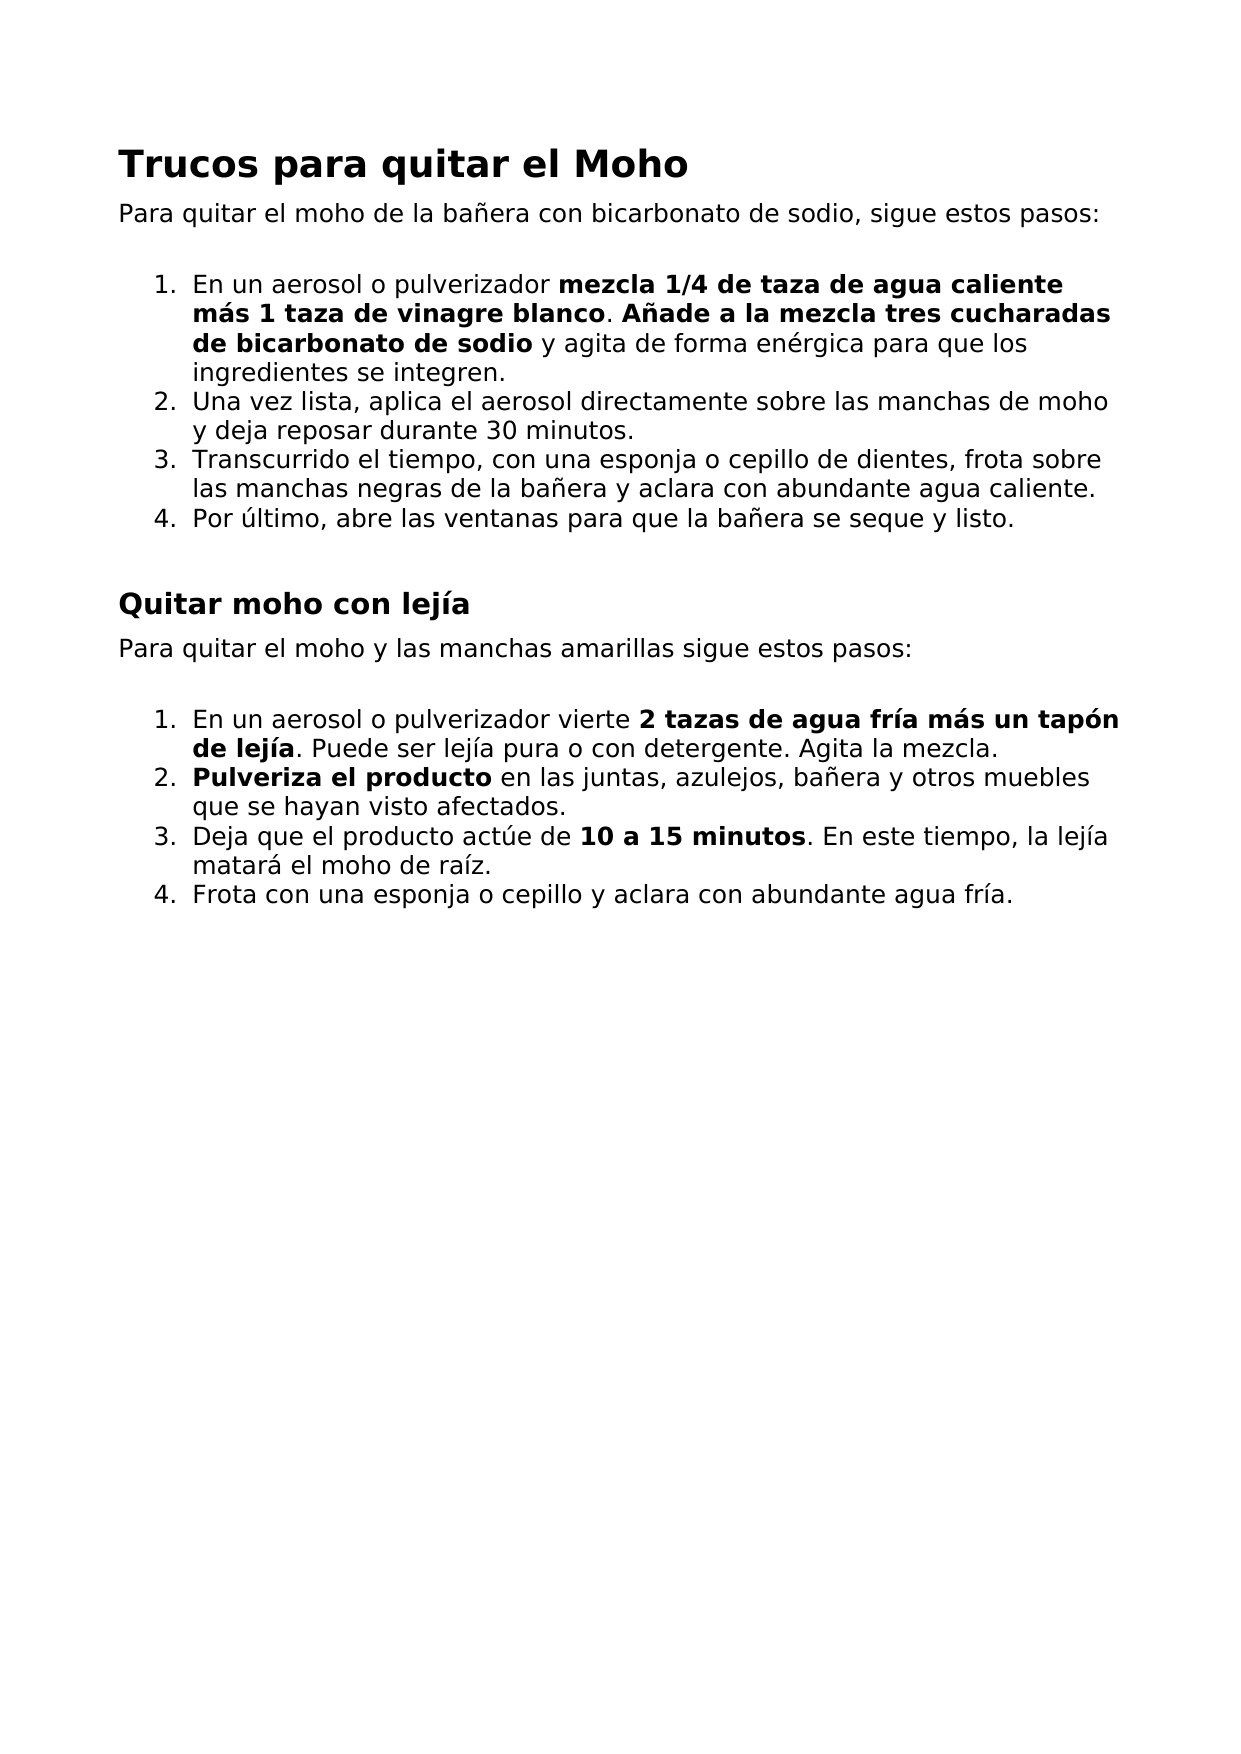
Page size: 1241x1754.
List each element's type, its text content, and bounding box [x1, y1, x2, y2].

list Por último, abre las ventanas para que la bañera se seque y listo. [177, 504, 1122, 533]
list Frota con una esponja o cepillo y aclara con abundante agua fría. [177, 880, 1122, 909]
list Deja que el producto actúe de 10 a 15 minutos. En este tiempo, la lejía matará el moho de raíz. [177, 822, 1122, 880]
subtitle Quitar moho con lejía [118, 587, 1122, 621]
list Pulveriza el producto en las juntas, azulejos, bañera y otros muebles que se hayan visto afectados. [177, 763, 1122, 822]
list Transcurrido el tiempo, con una esponja o cepillo de dientes, frota sobre las manchas negras de la bañera y aclara con abundante agua caliente. [177, 445, 1122, 504]
subtitle Trucos para quitar el Moho [118, 143, 1122, 187]
list Una vez lista, aplica el aerosol directamente sobre las manchas de moho y deja reposar durante 30 minutos. [177, 387, 1122, 445]
text Para quitar el moho y las manchas amarillas sigue estos pasos: [118, 634, 1122, 663]
list En un aerosol o pulverizador mezcla 1/4 de taza de agua caliente más 1 taza de vinagre blanco. Añade a la mezcla tres cucharadas de bicarbonato de sodio y agita de forma enérgica para que los ingredientes se integren. [177, 270, 1122, 387]
text Para quitar el moho de la bañera con bicarbonato de sodio, sigue estos pasos: [118, 199, 1122, 228]
list En un aerosol o pulverizador vierte 2 tazas de agua fría más un tapón de lejía. Puede ser lejía pura o con detergente. Agita la mezcla. [177, 705, 1122, 763]
